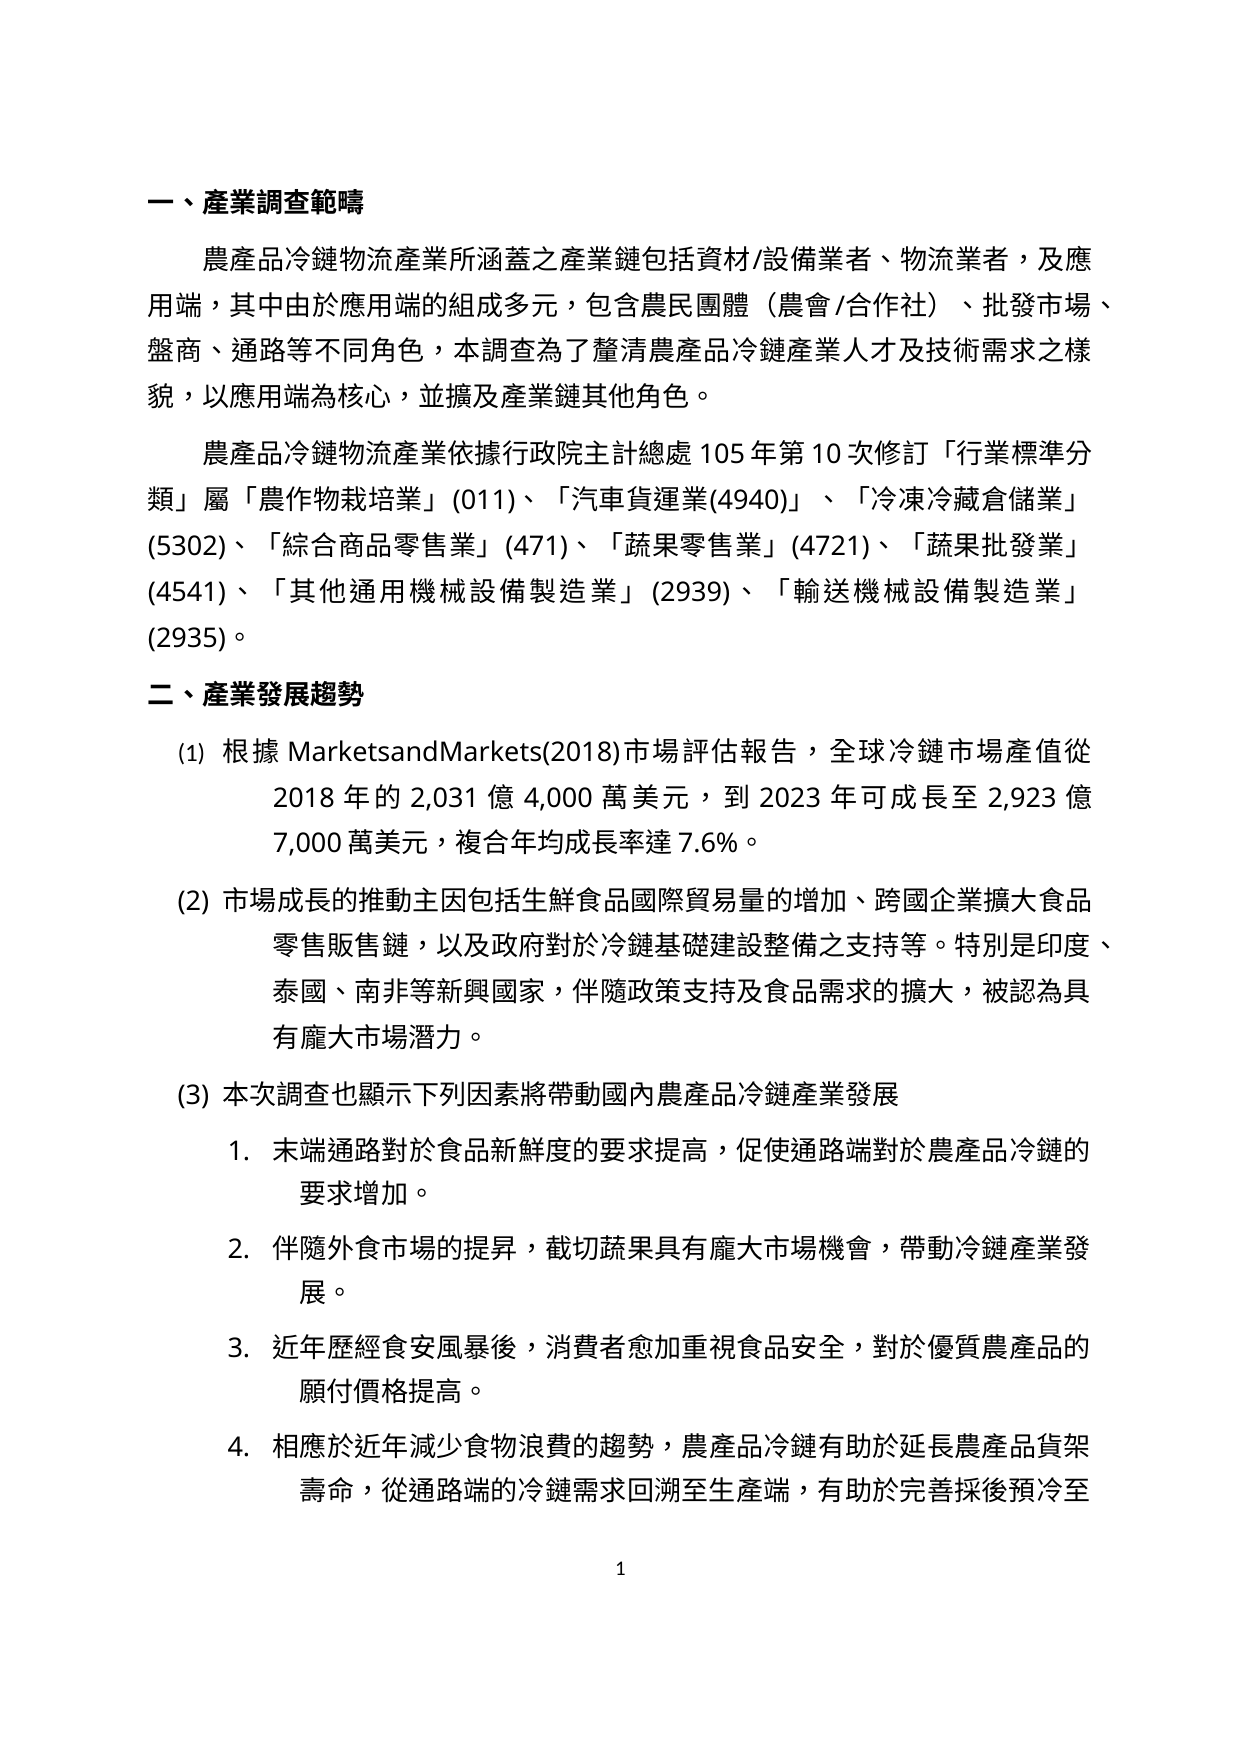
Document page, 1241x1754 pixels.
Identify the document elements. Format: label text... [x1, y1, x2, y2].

list 末端通路對於食品新鮮度的要求提高，促使通路端對於農產品冷鏈的要求增加。 [227, 1125, 1092, 1212]
list 本次調查也顯示下列因素將帶動國內農產品冷鏈產業發展 [177, 1068, 1092, 1114]
list 相應於近年減少食物浪費的趨勢，農產品冷鏈有助於延長農產品貨架壽命，從通路端的冷鏈需求回溯至生產端，有助於完善採後預冷至 [227, 1421, 1092, 1509]
list 市場成長的推動主因包括生鮮食品國際貿易量的增加、跨國企業擴大食品零售販售鏈，以及政府對於冷鏈基礎建設整備之支持等。特別是印度、泰國、南非等新興國家，伴隨政策支持及食品需求的擴大，被認為具有龐大市場潛力。 [177, 873, 1092, 1057]
text 二、產業發展趨勢 [148, 667, 1092, 713]
text 一、產業調查範疇 [148, 175, 1092, 221]
list 近年歷經食安風暴後，消費者愈加重視食品安全，對於優質農產品的願付價格提高。 [227, 1322, 1092, 1410]
text 農產品冷鏈物流產業所涵蓋之產業鏈包括資材/設備業者、物流業者，及應用端，其中由於應用端的組成多元，包含農民團體（農會/合作社）、批發市場、盤商、通路等不同角色，本調查為了釐清農產品冷鏈產業人才及技術需求之樣貌，以應用端為核心，並擴及產業鏈其他角色。 [148, 232, 1092, 416]
list 根據MarketsandMarkets(2018)市場評估報告，全球冷鏈市場產值從2018年的2,031億4,000萬美元，到2023年可成長至2,923億7,000萬美元，複合年均成長率達7.6%。 [177, 724, 1092, 862]
text 農產品冷鏈物流產業依據行政院主計總處105年第10次修訂「行業標準分類」屬「農作物栽培業」(011)、「汽車貨運業(4940)」、「冷凍冷藏倉儲業」(5302)、「綜合商品零售業」(471)、「蔬果零售業」(4721)、「蔬果批發業」(4541)、「其他通用機械設備製造業」(2939)、「輸送機械設備製造業」(2935)。 [148, 427, 1092, 656]
list 伴隨外食市場的提昇，截切蔬果具有龐大市場機會，帶動冷鏈產業發展。 [227, 1224, 1092, 1311]
